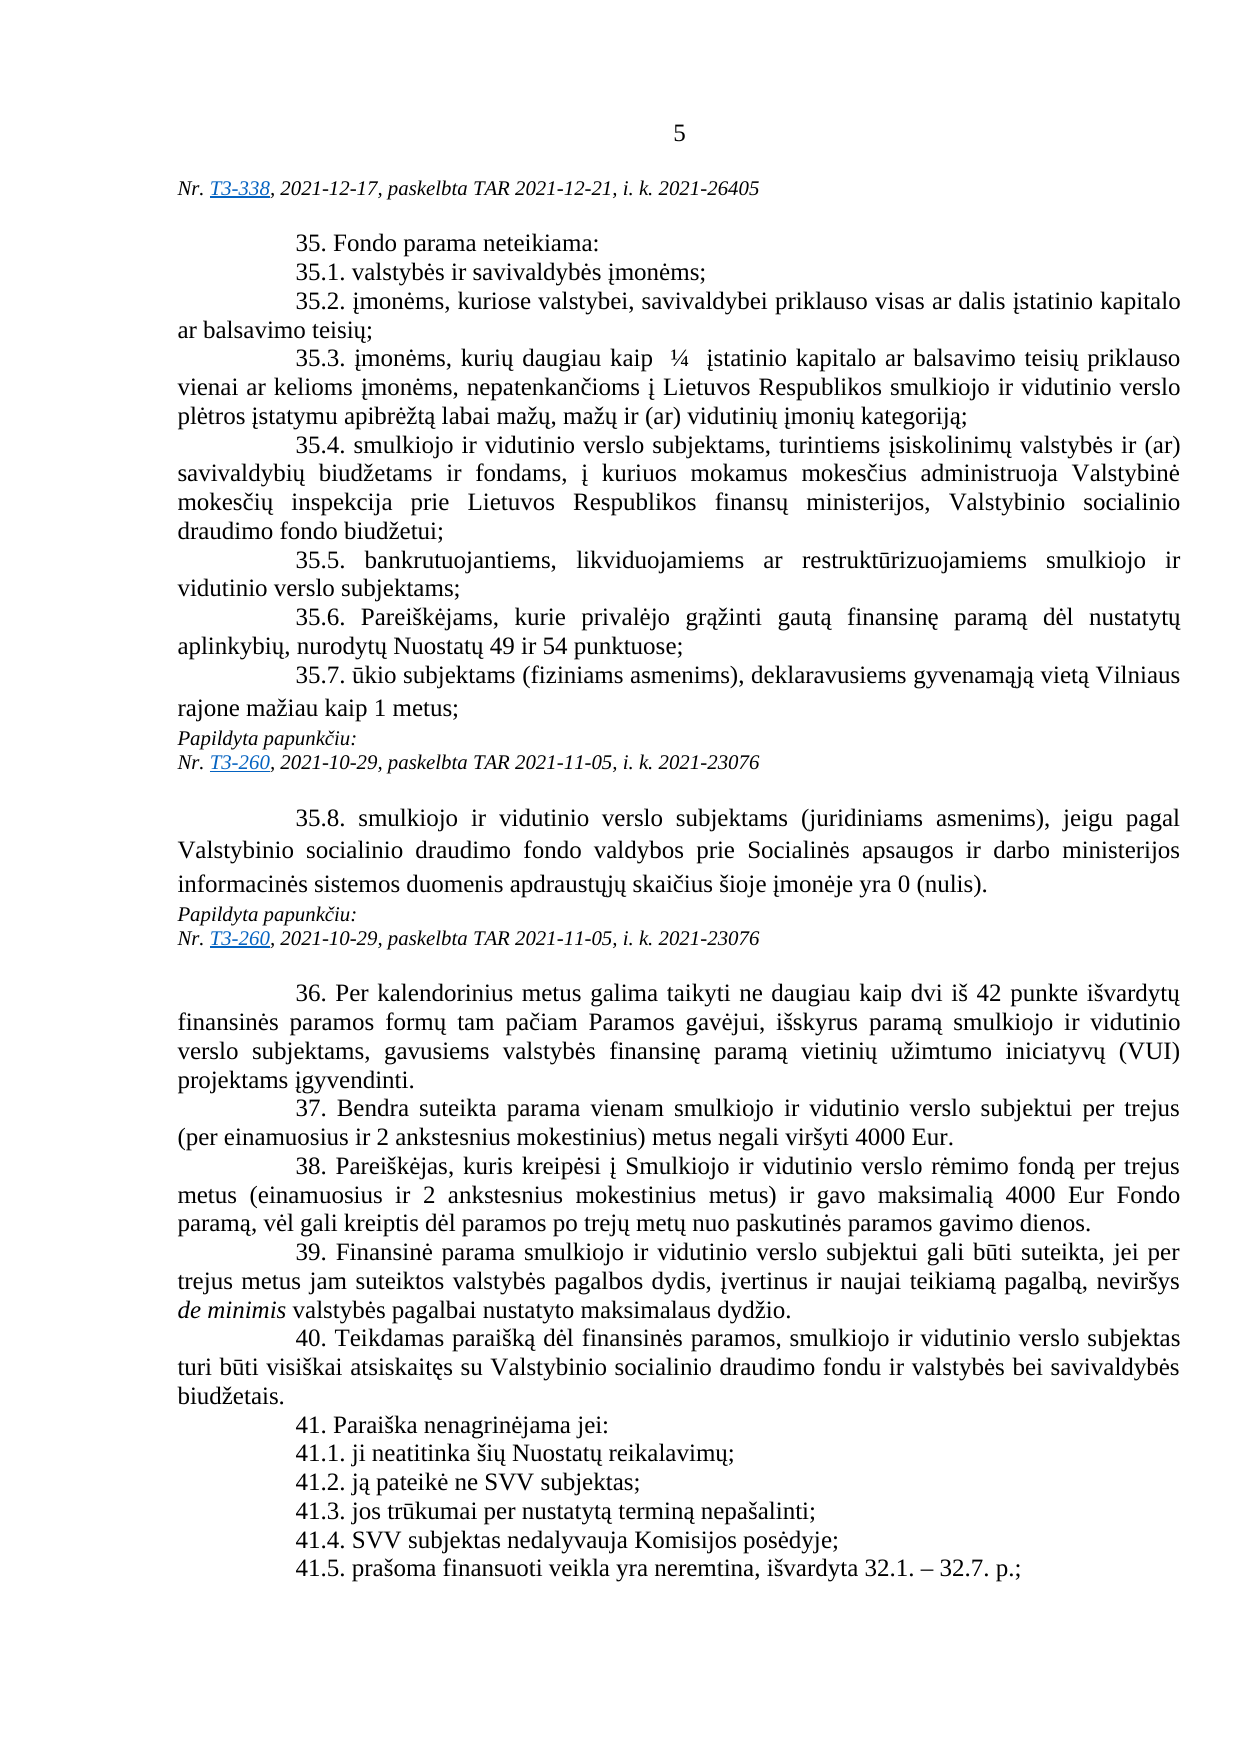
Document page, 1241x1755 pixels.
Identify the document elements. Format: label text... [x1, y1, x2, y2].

text Nr. T3-260, 2021-10-29, paskelbta TAR 2021-11-05, i. k. 2021-23076 [177, 750, 1181, 774]
text 35. Fondo parama neteikiama: [177, 228, 1181, 257]
text 35.6. Pareiškėjams, kurie privalėjo grąžinti gautą finansinę paramą dėl nustatytų aplinkybių, nurodytų Nuostatų 49 ir 54 punktuose; [177, 602, 1181, 660]
text 40. Teikdamas paraišką dėl finansinės paramos, smulkiojo ir vidutinio verslo subjektas turi būti visiškai atsiskaitęs su Valstybinio socialinio draudimo fondu ir valstybės bei savivaldybės biudžetais. [177, 1323, 1181, 1410]
text 35.5. bankrutuojantiems, likviduojamiems ar restruktūrizuojamiems smulkiojo ir vidutinio verslo subjektams; [177, 545, 1181, 602]
text 35.1. valstybės ir savivaldybės įmonėms; [177, 257, 1181, 286]
text 41. Paraiška nenagrinėjama jei: [177, 1410, 1181, 1438]
text 41.2. ją pateikė ne SVV subjektas; [177, 1467, 1181, 1496]
text 35.2. įmonėms, kuriose valstybei, savivaldybei priklauso visas ar dalis įstatinio kapitalo ar balsavimo teisių; [177, 286, 1181, 343]
text 41.1. ji neatitinka šių Nuostatų reikalavimų; [177, 1438, 1181, 1467]
text 41.3. jos trūkumai per nustatytą terminą nepašalinti; [177, 1496, 1181, 1525]
text Nr. T3-260, 2021-10-29, paskelbta TAR 2021-11-05, i. k. 2021-23076 [177, 926, 1181, 950]
text Nr. T3-338, 2021-12-17, paskelbta TAR 2021-12-21, i. k. 2021-26405 [177, 176, 1181, 200]
text 35.8. smulkiojo ir vidutinio verslo subjektams (juridiniams asmenims), jeigu pagal Valstybinio socialinio draudimo fondo valdybos prie Socialinės apsaugos ir darbo ministerijos informacinės sistemos duomenis apdraustųjų skaičius šioje įmonėje yra 0 (nulis). [177, 803, 1181, 897]
text 41.4. SVV subjektas nedalyvauja Komisijos posėdyje; [177, 1525, 1181, 1553]
text 35.4. smulkiojo ir vidutinio verslo subjektams, turintiems įsiskolinimų valstybės ir (ar) savivaldybių biudžetams ir fondams, į kuriuos mokamus mokesčius administruoja Valstybinė mokesčių inspekcija prie Lietuvos Respublikos finansų ministerijos, Valstybinio socialinio draudimo fondo biudžetui; [177, 430, 1181, 545]
text Papildyta papunkčiu: [177, 726, 1181, 750]
text 37. Bendra suteikta parama vienam smulkiojo ir vidutinio verslo subjektui per trejus (per einamuosius ir 2 ankstesnius mokestinius) metus negali viršyti 4000 Eur. [177, 1093, 1181, 1151]
text 39. Finansinė parama smulkiojo ir vidutinio verslo subjektui gali būti suteikta, jei per trejus metus jam suteiktos valstybės pagalbos dydis, įvertinus ir naujai teikiamą pagalbą, neviršys de minimis valstybės pagalbai nustatyto maksimalaus dydžio. [177, 1237, 1181, 1323]
text Papildyta papunkčiu: [177, 902, 1181, 926]
text 41.5. prašoma finansuoti veikla yra neremtina, išvardyta 32.1. – 32.7. p.; [177, 1553, 1181, 1582]
text 35.3. įmonėms, kurių daugiau kaip ¼ įstatinio kapitalo ar balsavimo teisių priklauso vienai ar kelioms įmonėms, nepatenkančioms į Lietuvos Respublikos smulkiojo ir vidutinio verslo plėtros įstatymu apibrėžtą labai mažų, mažų ir (ar) vidutinių įmonių kategoriją; [177, 343, 1181, 430]
text 38. Pareiškėjas, kuris kreipėsi į Smulkiojo ir vidutinio verslo rėmimo fondą per trejus metus (einamuosius ir 2 ankstesnius mokestinius metus) ir gavo maksimalią 4000 Eur Fondo paramą, vėl gali kreiptis dėl paramos po trejų metų nuo paskutinės paramos gavimo dienos. [177, 1151, 1181, 1237]
text 35.7. ūkio subjektams (fiziniams asmenims), deklaravusiems gyvenamąją vietą Vilniaus rajone mažiau kaip 1 metus; [177, 660, 1181, 721]
text 36. Per kalendorinius metus galima taikyti ne daugiau kaip dvi iš 42 punkte išvardytų finansinės paramos formų tam pačiam Paramos gavėjui, išskyrus paramą smulkiojo ir vidutinio verslo subjektams, gavusiems valstybės finansinę paramą vietinių užimtumo iniciatyvų (VUI) projektams įgyvendinti. [177, 978, 1181, 1093]
